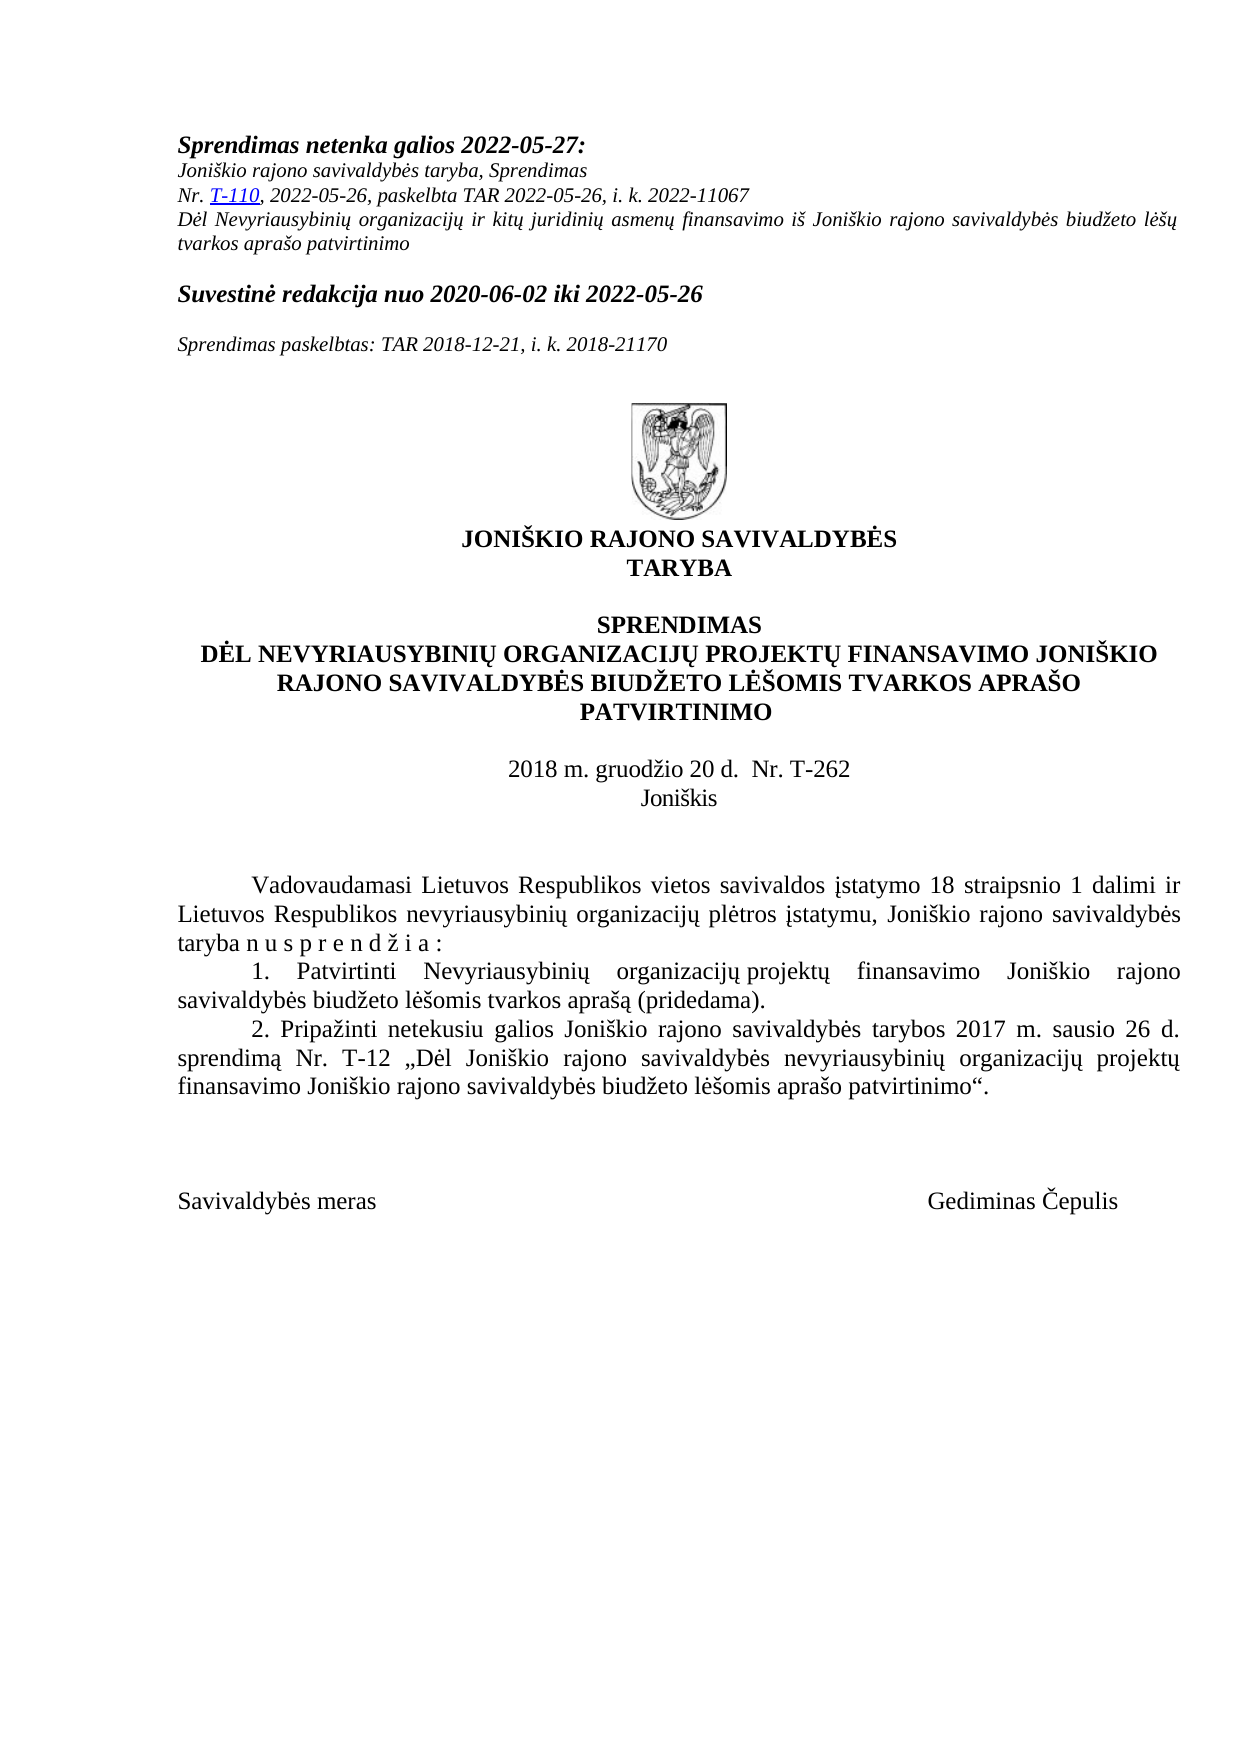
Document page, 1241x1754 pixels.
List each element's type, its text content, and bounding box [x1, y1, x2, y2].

text Joniškis [177, 783, 1181, 812]
text 1. Patvirtinti Nevyriausybinių organizacijų projektų finansavimo Joniškio rajono savivaldybės biudžeto lėšomis tvarkos aprašą (pridedama). [177, 956, 1181, 1014]
text 2018 m. gruodžio 20 d. Nr. T-262 [177, 754, 1181, 783]
text Dėl Nevyriausybinių organizacijų ir kitų juridinių asmenų finansavimo iš Joniškio rajono savivaldybės biudžeto lėšų tvarkos aprašo patvirtinimo [177, 207, 1181, 255]
text DĖL NEVYRIAUSYBINIŲ ORGANIZACIJŲ projektų finansavimo Joniškio rajono savivaldybės biudžeto lėšomis tvarkos aprašo PATVIRTINIMO [177, 639, 1181, 725]
text Vadovaudamasi Lietuvos Respublikos vietos savivaldos įstatymo 18 straipsnio 1 dalimi ir Lietuvos Respublikos nevyriausybinių organizacijų plėtros įstatymu, Joniškio rajono savivaldybės taryba nusprendžia: [177, 870, 1181, 956]
text Sprendimas netenka galios 2022-05-27: [177, 130, 1181, 158]
text SPRENDIMAS [177, 610, 1181, 639]
text Joniškio rajono savivaldybės taryba, Sprendimas [177, 158, 1181, 182]
text Joniškio rajono savivaldybės TARYBA [177, 524, 1181, 582]
text Savivaldybės meras Gediminas Čepulis [177, 1186, 1181, 1215]
text Nr. T-110, 2022-05-26, paskelbta TAR 2022-05-26, i. k. 2022-11067 [177, 182, 1181, 207]
text Sprendimas paskelbtas: TAR 2018-12-21, i. k. 2018-21170 [177, 332, 1181, 356]
text 2. Pripažinti netekusiu galios Joniškio rajono savivaldybės tarybos 2017 m. sausio 26 d. sprendimą Nr. T-12 „Dėl Joniškio rajono savivaldybės nevyriausybinių organizacijų projektų finansavimo Joniškio rajono savivaldybės biudžeto lėšomis aprašo patvirtinimo“. [177, 1014, 1181, 1100]
text Suvestinė redakcija nuo 2020-06-02 iki 2022-05-26 [177, 279, 1181, 307]
